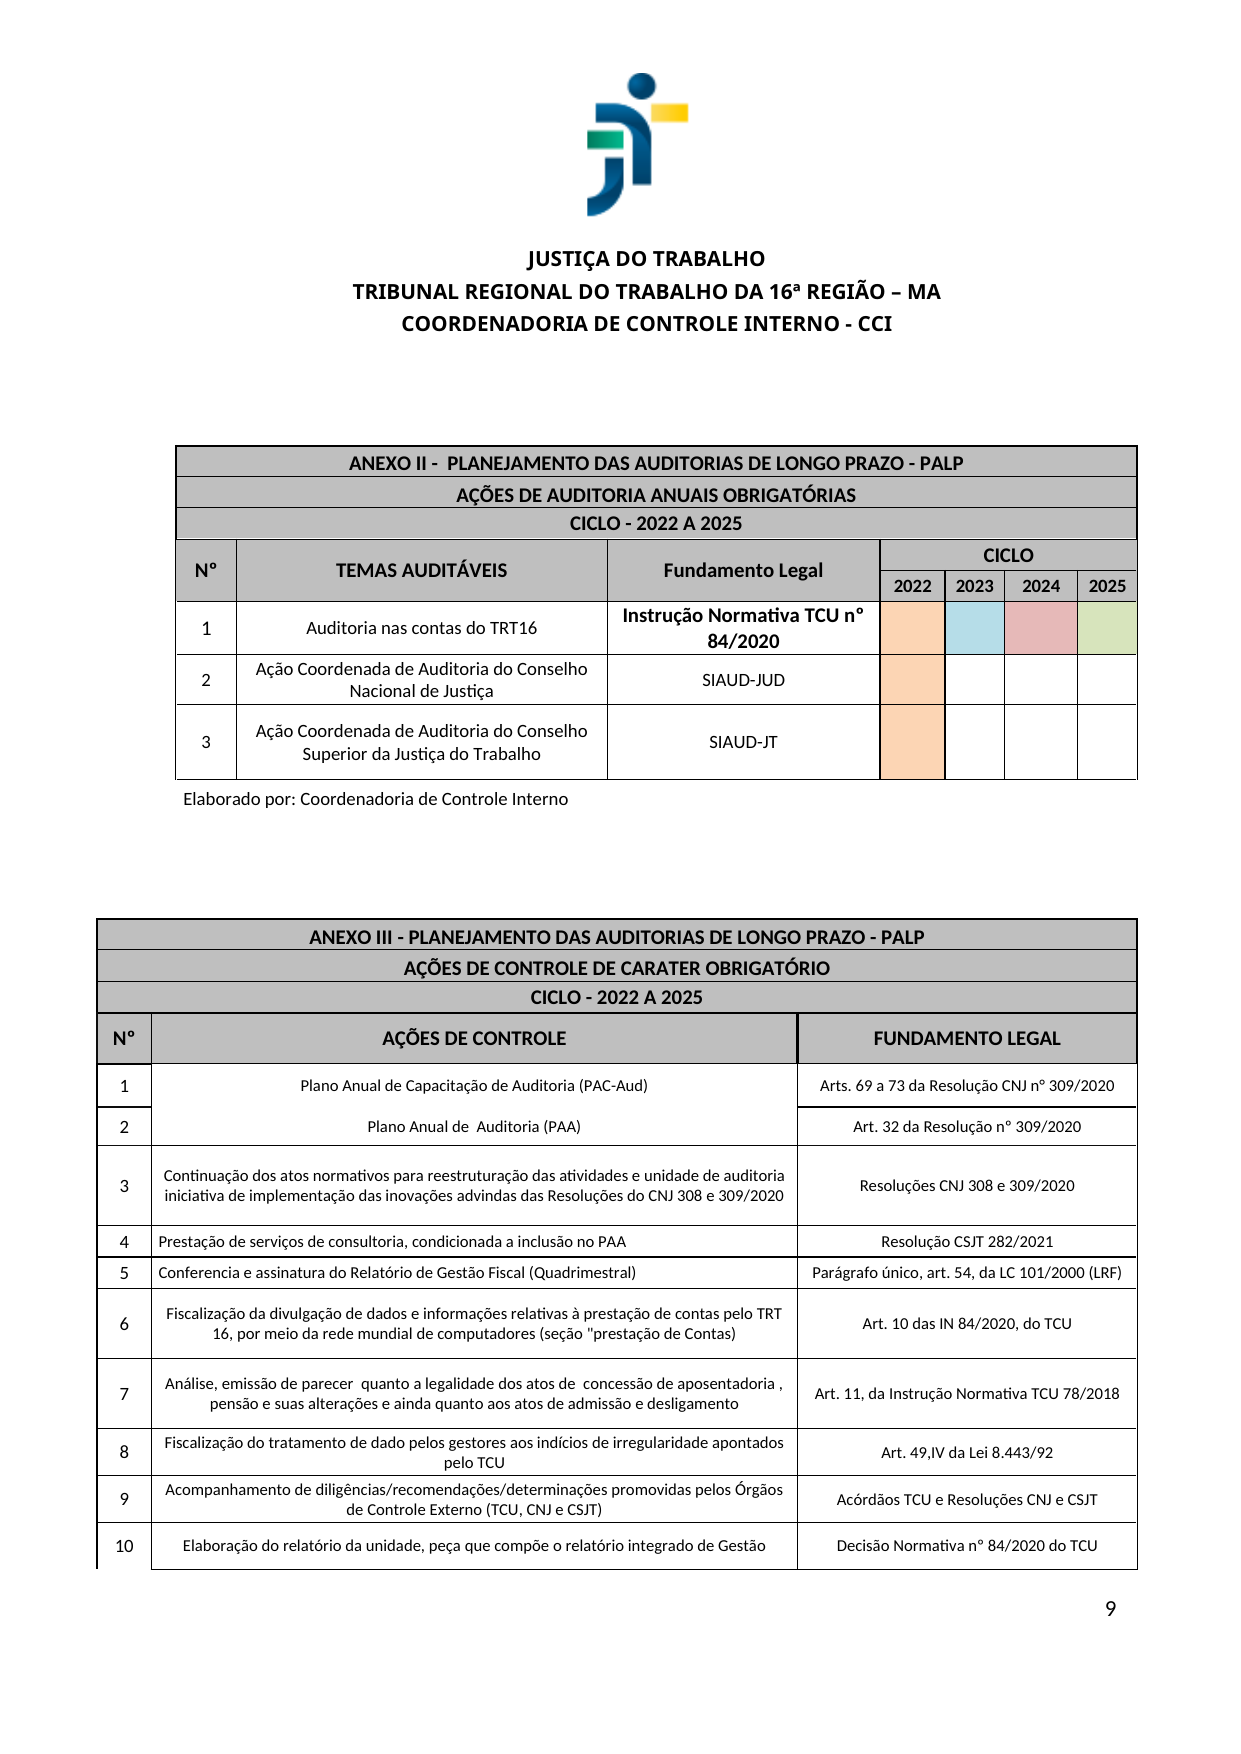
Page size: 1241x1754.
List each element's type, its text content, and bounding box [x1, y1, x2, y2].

table_cell Decisão Normativa nº 84/2020 do TCU [798, 1522, 1137, 1569]
table_cell [946, 602, 1004, 654]
table_cell [1078, 601, 1137, 654]
table_cell Elaborado por: Coordenadoria de Controle Interno [176, 779, 880, 810]
table_cell Conferencia e assinatura do Relatório de Gestão Fiscal (Quadrimestral) [152, 1258, 797, 1288]
table_cell SIAUD-JT [608, 705, 879, 779]
table_cell 3 [176, 704, 236, 779]
table_cell CICLO [881, 540, 1137, 570]
table_cell Art. 11, da Instrução Normativa TCU 78/2018 [798, 1358, 1137, 1428]
table_cell Acompanhamento de diligências/recomendações/determinações promovidas pelos Órgãos de Controle Externo (TCU, CNJ e CSJT) [152, 1476, 797, 1522]
table_cell Nº [98, 1014, 151, 1063]
table_cell Plano Anual de Capacitação de Auditoria (PAC-Aud) [152, 1064, 797, 1106]
table_cell Arts. 69 a 73 da Resolução CNJ n° 309/2020 [798, 1064, 1137, 1106]
table_cell [1005, 705, 1077, 779]
table_cell [946, 655, 1004, 704]
table_cell 6 [98, 1289, 151, 1358]
table_cell 2 [176, 654, 236, 704]
table_cell Fiscalização da divulgação de dados e informações relativas à prestação de contas pelo TRT 16, por meio da rede mundial de computadores (seção "prestação de Contas) [152, 1289, 797, 1358]
table_cell 2025 [1078, 570, 1137, 601]
table_cell 1 [98, 1065, 151, 1106]
table_cell Resolução CSJT 282/2021 [798, 1225, 1137, 1256]
picture [587, 73, 707, 220]
table_cell Resoluções CNJ 308 e 309/2020 [798, 1145, 1137, 1225]
table_cell Ação Coordenada de Auditoria do Conselho Nacional de Justiça [237, 655, 607, 704]
table_cell [1078, 704, 1137, 779]
table_cell Plano Anual de Auditoria (PAA) [152, 1106, 797, 1145]
table_cell [881, 705, 944, 779]
table_cell AÇÕES DE CONTROLE DE CARATER OBRIGATÓRIO [98, 950, 1136, 981]
table_cell 8 [98, 1429, 151, 1475]
table_cell 5 [98, 1258, 151, 1288]
table_cell Instrução Normativa TCU nº 84/2020 [608, 602, 879, 654]
table_cell 2023 [946, 571, 1004, 601]
table_cell 2022 [881, 571, 944, 601]
table_cell CICLO - 2022 A 2025 [98, 982, 1136, 1012]
table_cell Art. 49,IV da Lei 8.443/92 [798, 1428, 1137, 1475]
table_cell Acórdãos TCU e Resoluções CNJ e CSJT [798, 1475, 1137, 1522]
table_cell Ação Coordenada de Auditoria do Conselho Superior da Justiça do Trabalho [237, 705, 607, 779]
table_cell Continuação dos atos normativos para reestruturação das atividades e unidade de auditoria iniciativa de implementação das inovações advindas das Resoluções do CNJ 308 e 309/2020 [152, 1146, 797, 1225]
table_cell 1 [176, 601, 236, 654]
table_cell [945, 780, 1004, 810]
table_cell [1005, 655, 1077, 704]
table_cell [1078, 654, 1137, 704]
table_header ANEXO II - PLANEJAMENTO DAS AUDITORIAS DE LONGO PRAZO - PALP [177, 447, 1136, 476]
table_cell Nº [176, 540, 236, 601]
table_cell [880, 780, 945, 810]
table_cell 3 [98, 1146, 151, 1225]
table_cell 2024 [1005, 571, 1077, 601]
table_cell Art. 10 das IN 84/2020, do TCU [798, 1288, 1137, 1358]
table_cell 2 [98, 1108, 151, 1145]
table_cell AÇÕES DE AUDITORIA ANUAIS OBRIGATÓRIAS [177, 477, 1136, 507]
table_cell Fundamento Legal [608, 540, 879, 601]
table_cell 10 [98, 1523, 151, 1569]
table_cell CICLO - 2022 A 2025 [177, 508, 1136, 538]
table_cell Auditoria nas contas do TRT16 [237, 602, 607, 654]
table_cell [1005, 602, 1077, 654]
table_header ANEXO III - PLANEJAMENTO DAS AUDITORIAS DE LONGO PRAZO - PALP [98, 920, 1136, 949]
table_cell [881, 602, 944, 654]
table_cell 9 [98, 1476, 151, 1522]
table_cell FUNDAMENTO LEGAL [799, 1014, 1136, 1063]
table_cell Análise, emissão de parecer quanto a legalidade dos atos de concessão de aposentadoria , pensão e suas alterações e ainda quanto aos atos de admissão e desligamento [152, 1359, 797, 1428]
table_cell Parágrafo único, art. 54, da LC 101/2000 (LRF) [798, 1256, 1137, 1288]
table_cell 7 [98, 1359, 151, 1428]
table_cell [1078, 779, 1137, 810]
table_cell Fiscalização do tratamento de dado pelos gestores aos indícios de irregularidade apontados pelo TCU [152, 1429, 797, 1475]
table_cell [881, 655, 944, 704]
table_cell 4 [98, 1226, 151, 1256]
table_cell Prestação de serviços de consultoria, condicionada a inclusão no PAA [152, 1226, 797, 1256]
table_cell SIAUD-JUD [608, 655, 879, 704]
table_cell [946, 705, 1004, 779]
table_cell Art. 32 da Resolução nº 309/2020 [798, 1106, 1137, 1145]
table_cell [1004, 780, 1078, 810]
table_cell AÇÕES DE CONTROLE [152, 1014, 796, 1063]
table_cell Elaboração do relatório da unidade, peça que compõe o relatório integrado de Gestão [152, 1523, 797, 1569]
table_cell TEMAS AUDITÁVEIS [237, 540, 607, 601]
